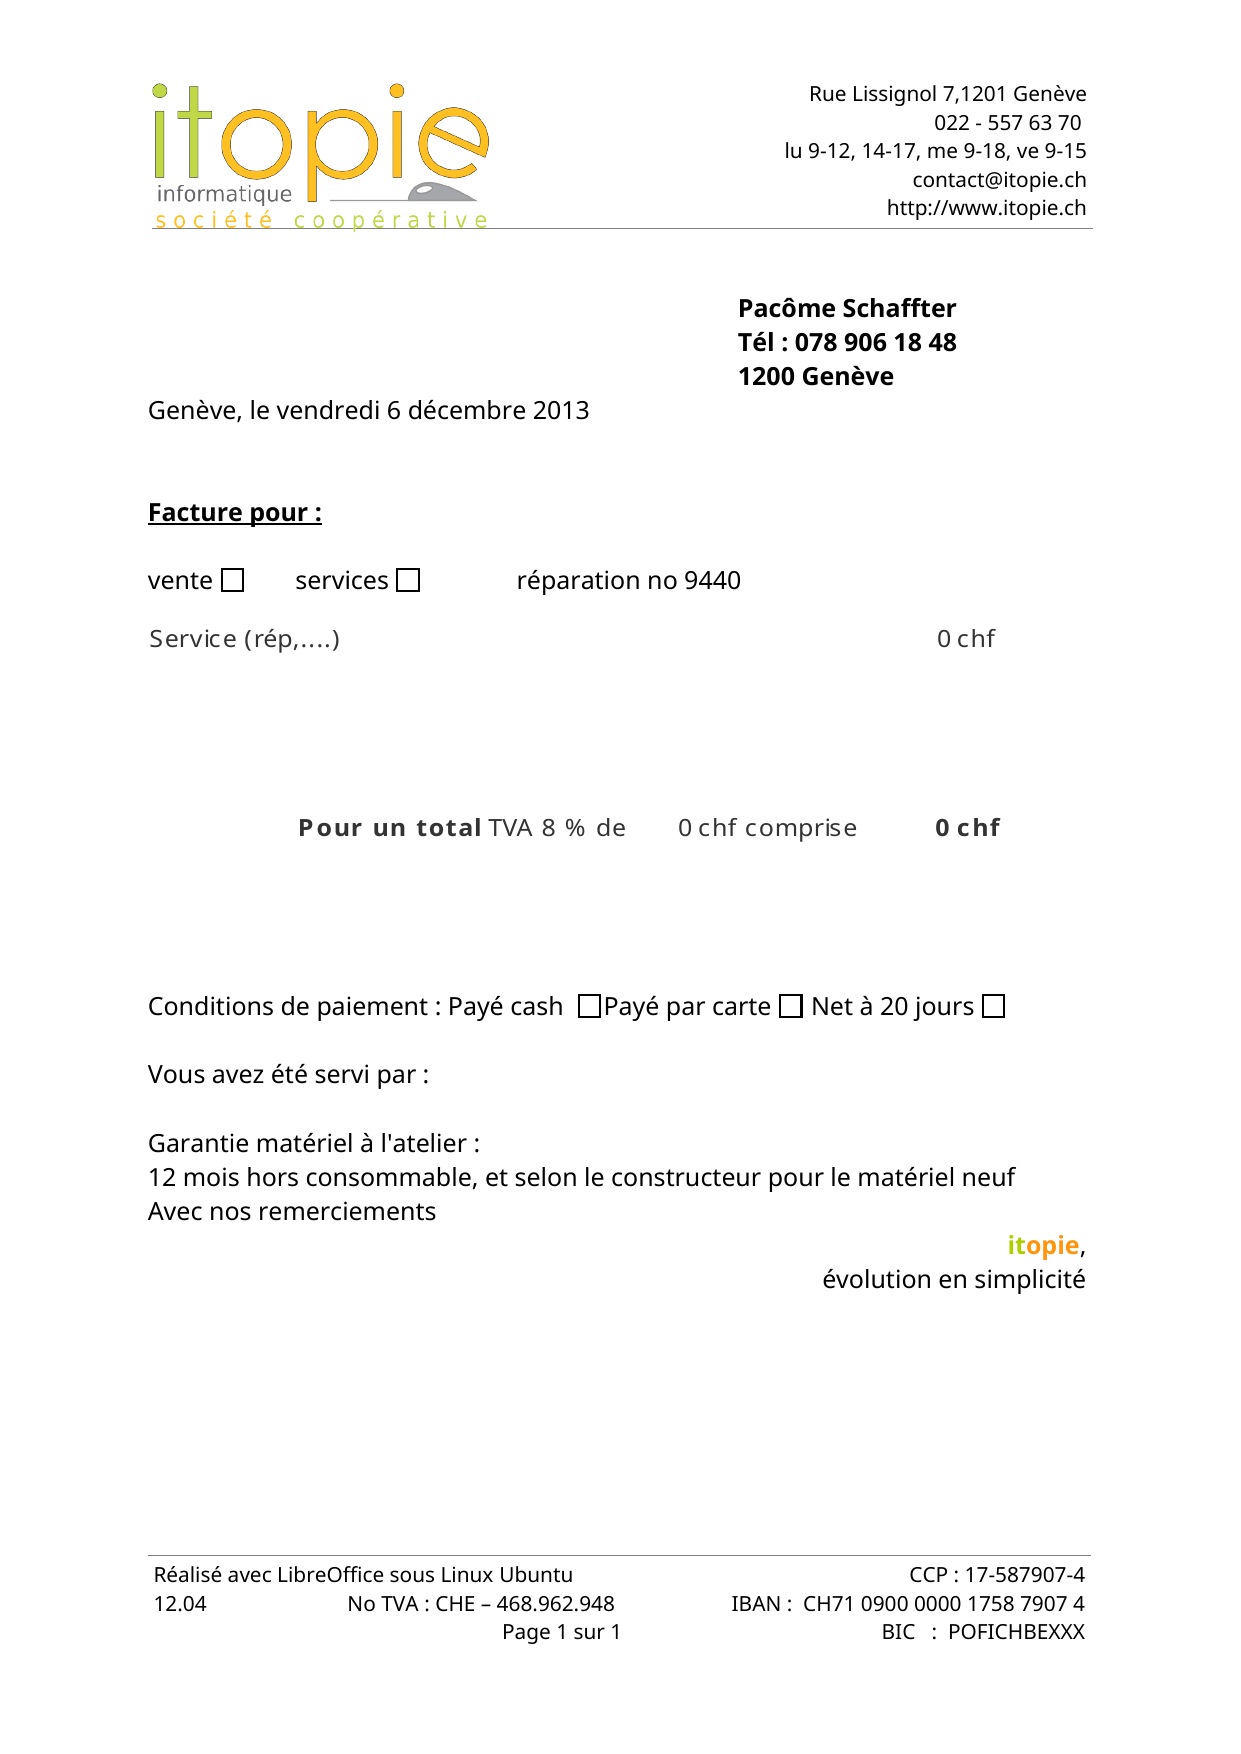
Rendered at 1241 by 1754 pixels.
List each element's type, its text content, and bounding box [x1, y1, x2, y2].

text vente services réparation no 9440 [148, 563, 1093, 597]
text 1200 Genève [148, 358, 1093, 392]
text évolution en simplicité [148, 1262, 1093, 1296]
picture [138, 72, 500, 244]
text Tél : 078 906 18 48 [148, 324, 1093, 358]
text Conditions de paiement : Payé cash Payé par carte Net à 20 jours [148, 989, 1093, 1023]
text Vous avez été servi par : [148, 1057, 1093, 1091]
text Pacôme Schaffter [148, 290, 1093, 324]
text Genève, le vendredi 6 décembre 2013 [148, 392, 1093, 427]
text itopie, [148, 1227, 1093, 1262]
text Facture pour : [148, 495, 1093, 529]
text Avec nos remerciements [148, 1193, 1093, 1227]
text Garantie matériel à l'atelier : [148, 1125, 1093, 1159]
text 12 mois hors consommable, et selon le constructeur pour le matériel neuf [148, 1159, 1093, 1193]
